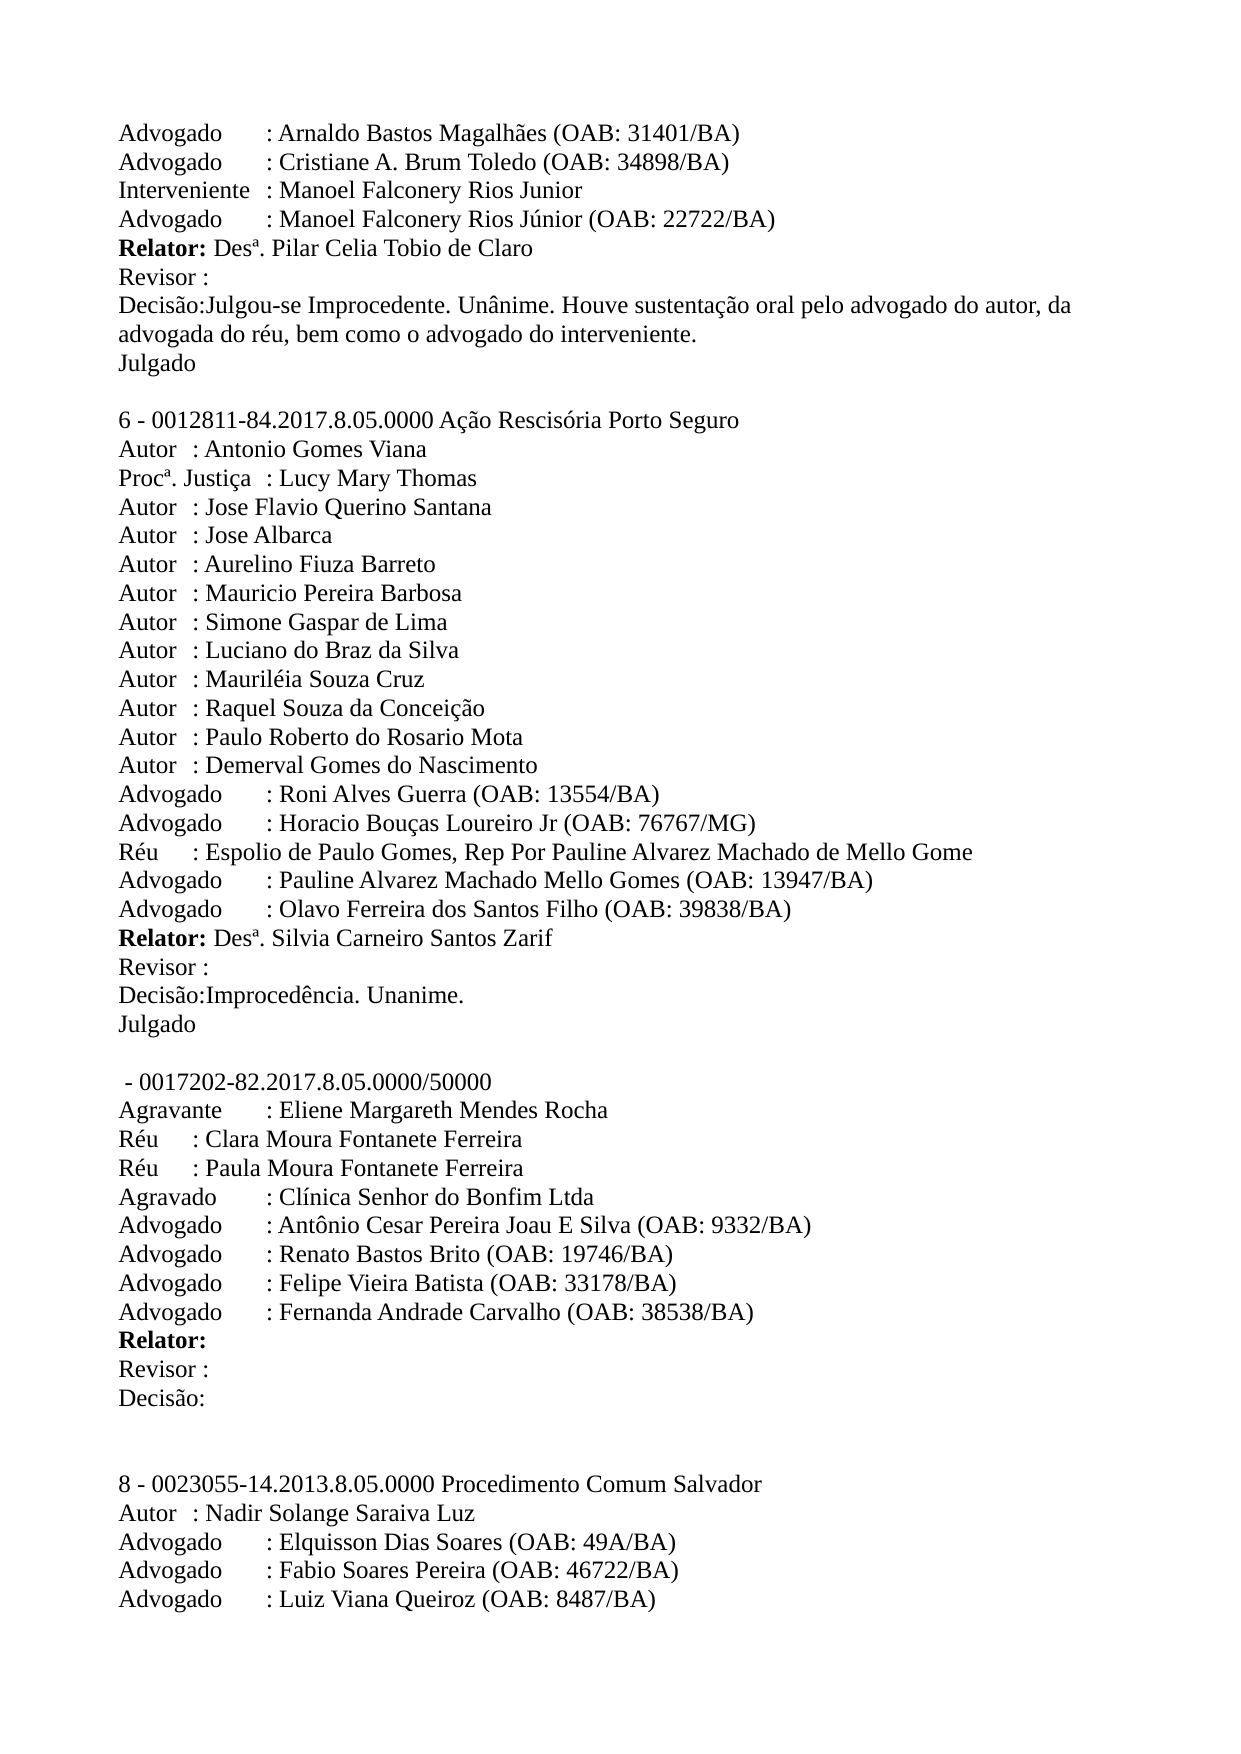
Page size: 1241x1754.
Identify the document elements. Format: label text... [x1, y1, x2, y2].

text Autor : Antonio Gomes Viana Procª. Justiça : Lucy Mary Thomas Autor : Jose Flavio Querino Santana Autor : Jose Albarca Autor : Aurelino Fiuza Barreto Autor : Mauricio Pereira Barbosa Autor : Simone Gaspar de Lima Autor : Luciano do Braz da Silva Autor : Mauriléia Souza Cruz Autor : Raquel Souza da Conceição Autor : Paulo Roberto do Rosario Mota Autor : Demerval Gomes do Nascimento Advogado : Roni Alves Guerra (OAB: 13554/BA) Advogado : Horacio Bouças Loureiro Jr (OAB: 76767/MG) Réu : Espolio de Paulo Gomes, Rep Por Pauline Alvarez Machado de Mello Gome Advogado : Pauline Alvarez Machado Mello Gomes (OAB: 13947/BA) Advogado : Olavo Ferreira dos Santos Filho (OAB: 39838/BA) Relator: Desª. Silvia Carneiro Santos Zarif [118, 434, 1122, 952]
text Decisão: [118, 1383, 1122, 1412]
text Revisor : [118, 1354, 1122, 1383]
text Advogado : Arnaldo Bastos Magalhães (OAB: 31401/BA) Advogado : Cristiane A. Brum Toledo (OAB: 34898/BA) Interveniente : Manoel Falconery Rios Junior Advogado : Manoel Falconery Rios Júnior (OAB: 22722/BA) Relator: Desª. Pilar Celia Tobio de Claro [118, 118, 1122, 262]
text - 0017202-82.2017.8.05.0000/50000 [118, 1067, 1122, 1096]
text Julgado [118, 348, 1122, 377]
text Autor : Nadir Solange Saraiva Luz Advogado : Elquisson Dias Soares (OAB: 49A/BA) Advogado : Fabio Soares Pereira (OAB: 46722/BA) Advogado : Luiz Viana Queiroz (OAB: 8487/BA) [118, 1498, 1122, 1613]
text Decisão:Improcedência. Unanime. [118, 981, 1122, 1009]
text Julgado [118, 1009, 1122, 1038]
text Revisor : [118, 262, 1122, 291]
text Agravante : Eliene Margareth Mendes Rocha Réu : Clara Moura Fontanete Ferreira Réu : Paula Moura Fontanete Ferreira Agravado : Clínica Senhor do Bonfim Ltda Advogado : Antônio Cesar Pereira Joau E Silva (OAB: 9332/BA) Advogado : Renato Bastos Brito (OAB: 19746/BA) Advogado : Felipe Vieira Batista (OAB: 33178/BA) Advogado : Fernanda Andrade Carvalho (OAB: 38538/BA) Relator: [118, 1096, 1122, 1354]
text Decisão:Julgou-se Improcedente. Unânime. Houve sustentação oral pelo advogado do autor, da advogada do réu, bem como o advogado do interveniente. [118, 291, 1122, 348]
text 6 - 0012811-84.2017.8.05.0000 Ação Rescisória Porto Seguro [118, 406, 1122, 434]
text Revisor : [118, 952, 1122, 981]
text 8 - 0023055-14.2013.8.05.0000 Procedimento Comum Salvador [118, 1469, 1122, 1498]
